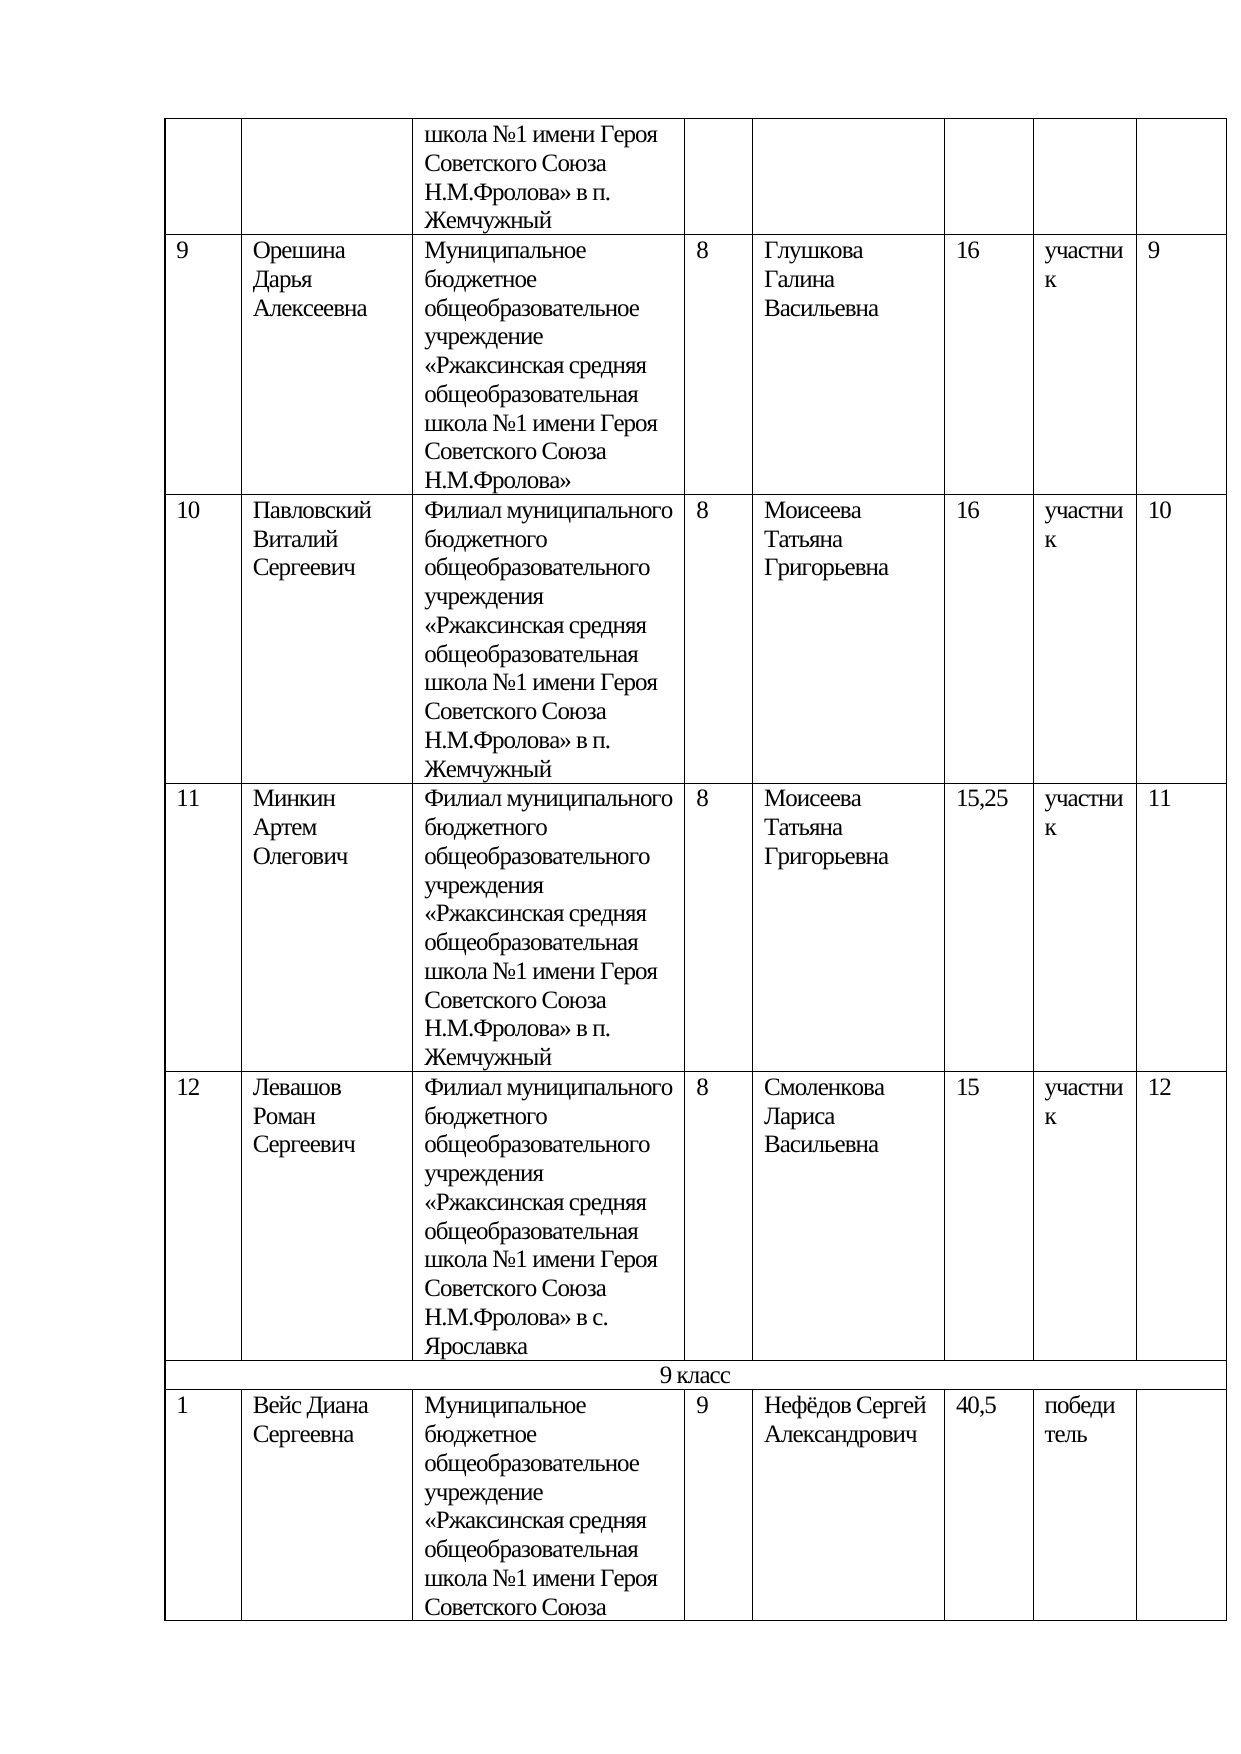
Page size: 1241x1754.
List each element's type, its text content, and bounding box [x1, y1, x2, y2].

table_cell Смоленкова Лариса Васильевна [753, 1072, 944, 1359]
table_cell 16 [945, 235, 1033, 494]
table_cell [1034, 119, 1136, 234]
table_cell участник [1034, 1072, 1136, 1359]
table_cell 16 [945, 495, 1033, 782]
table_cell [1137, 119, 1226, 234]
table_cell 9 [685, 1390, 752, 1620]
table_cell Глушкова Галина Васильевна [753, 235, 944, 494]
table_cell 9 класс [166, 1361, 1226, 1389]
table_cell 9 [166, 235, 241, 494]
table_cell Минкин Артем Олегович [242, 784, 412, 1071]
table_cell Нефёдов Сергей Александрович [753, 1390, 944, 1620]
table_cell 10 [166, 495, 241, 782]
table_cell [685, 119, 752, 234]
table_cell 8 [685, 235, 752, 494]
table_cell победитель [1034, 1390, 1136, 1620]
table_cell Филиал муниципального бюджетного общеобразовательного учреждения «Ржаксинская средняя общеобразовательная школа №1 имени Героя Советского Союза Н.М.Фролова» в с. Ярославка [413, 1072, 684, 1359]
table_cell участник [1034, 235, 1136, 494]
table_cell Муниципальное бюджетное общеобразовательное учреждение «Ржаксинская средняя общеобразовательная школа №1 имени Героя Советского Союза [413, 1390, 684, 1620]
table_cell участник [1034, 495, 1136, 782]
table_cell 11 [1137, 784, 1226, 1071]
table_cell Моисеева Татьяна Григорьевна [753, 784, 944, 1071]
table_cell 12 [1137, 1072, 1226, 1359]
table_cell 15 [945, 1072, 1033, 1359]
table_cell 12 [166, 1072, 241, 1359]
table_cell [753, 119, 944, 234]
table_cell [242, 119, 412, 234]
table_cell Филиал муниципального бюджетного общеобразовательного учреждения «Ржаксинская средняя общеобразовательная школа №1 имени Героя Советского Союза Н.М.Фролова» в п. Жемчужный [413, 495, 684, 782]
table_cell [166, 119, 241, 234]
table_cell участник [1034, 784, 1136, 1071]
table_cell 11 [166, 784, 241, 1071]
table_cell 9 [1137, 235, 1226, 494]
table_cell 8 [685, 1072, 752, 1359]
table_cell [945, 119, 1033, 234]
table_cell Левашов Роман Сергеевич [242, 1072, 412, 1359]
table_cell [1137, 1390, 1226, 1620]
table_cell Вейс Диана Сергеевна [242, 1390, 412, 1620]
table_cell 8 [685, 784, 752, 1071]
table_cell Павловский Виталий Сергеевич [242, 495, 412, 782]
table_cell Филиал муниципального бюджетного общеобразовательного учреждения «Ржаксинская средняя общеобразовательная школа №1 имени Героя Советского Союза Н.М.Фролова» в п. Жемчужный [413, 784, 684, 1071]
table_cell Моисеева Татьяна Григорьевна [753, 495, 944, 782]
table_cell Орешина Дарья Алексеевна [242, 235, 412, 494]
table_cell 1 [166, 1390, 241, 1620]
table_cell Муниципальное бюджетное общеобразовательное учреждение «Ржаксинская средняя общеобразовательная школа №1 имени Героя Советского Союза Н.М.Фролова» [413, 235, 684, 494]
table_cell 40,5 [945, 1390, 1033, 1620]
table_cell 15,25 [945, 784, 1033, 1071]
table_cell 10 [1137, 495, 1226, 782]
table_cell школа №1 имени Героя Советского Союза Н.М.Фролова» в п. Жемчужный [413, 119, 684, 234]
table_cell 8 [685, 495, 752, 782]
